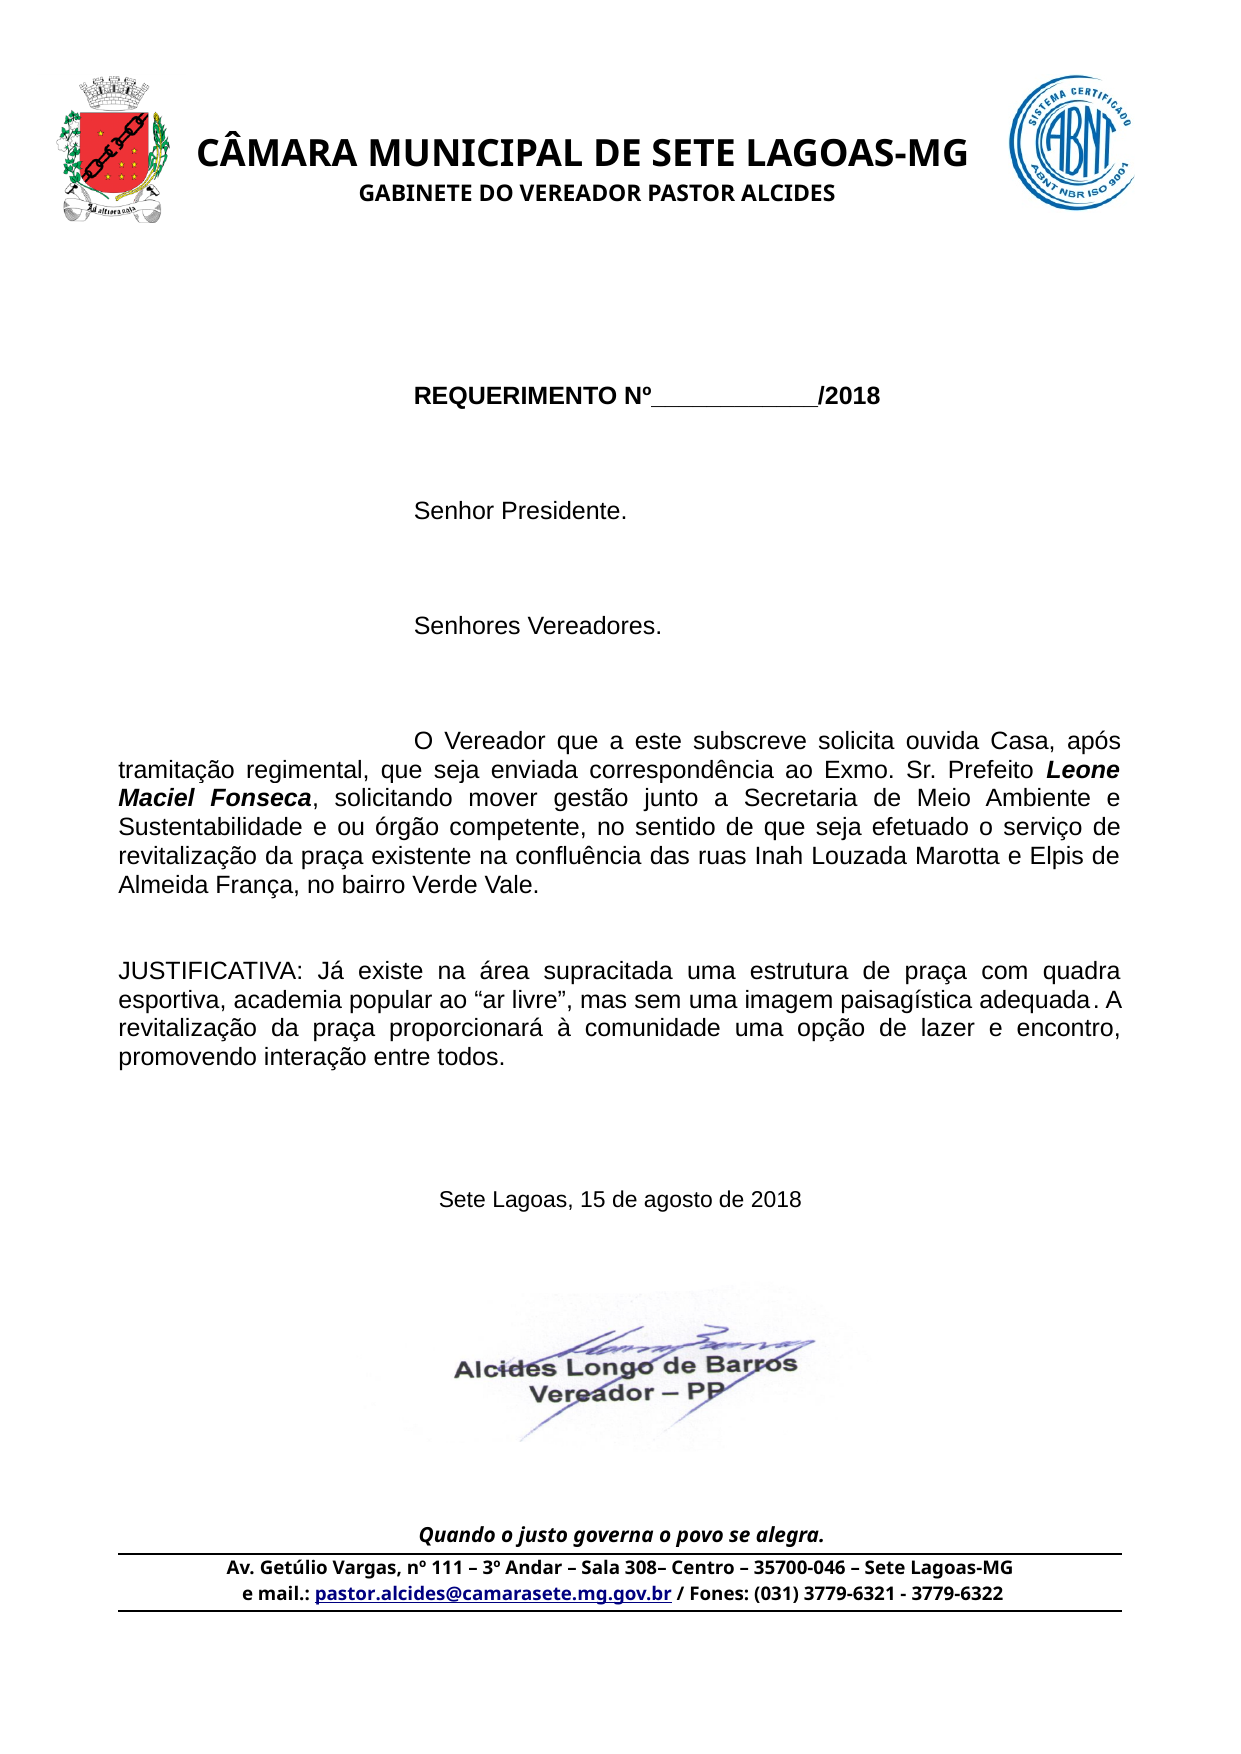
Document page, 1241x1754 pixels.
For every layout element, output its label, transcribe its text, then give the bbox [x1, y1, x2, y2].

text JUSTIFICATIVA: Já existe na área supracitada uma estrutura de praça com quadra esportiva, academia popular ao “ar livre”, mas sem uma imagem paisagística adequada. A revitalização da praça proporcionará à comunidade uma opção de lazer e encontro, promovendo interação entre todos. [118, 956, 1122, 1071]
text Sete Lagoas, 15 de agosto de 2018 [118, 1186, 1122, 1212]
text Senhores Vereadores. [118, 611, 1122, 639]
text Senhor Presidente. [118, 496, 1122, 524]
text O Vereador que a este subscreve solicita ouvida Casa, após tramitação regimental, que seja enviada correspondência ao Exmo. Sr. Prefeito Leone Maciel Fonseca, solicitando mover gestão junto a Secretaria de Meio Ambiente e Sustentabilidade e ou órgão competente, no sentido de que seja efetuado o serviço de revitalização da praça existente na confluência das ruas Inah Louzada Marotta e Elpis de Almeida França, no bairro Verde Vale. [118, 726, 1122, 898]
text REQUERIMENTO Nº____________/2018 [340, 381, 1122, 409]
